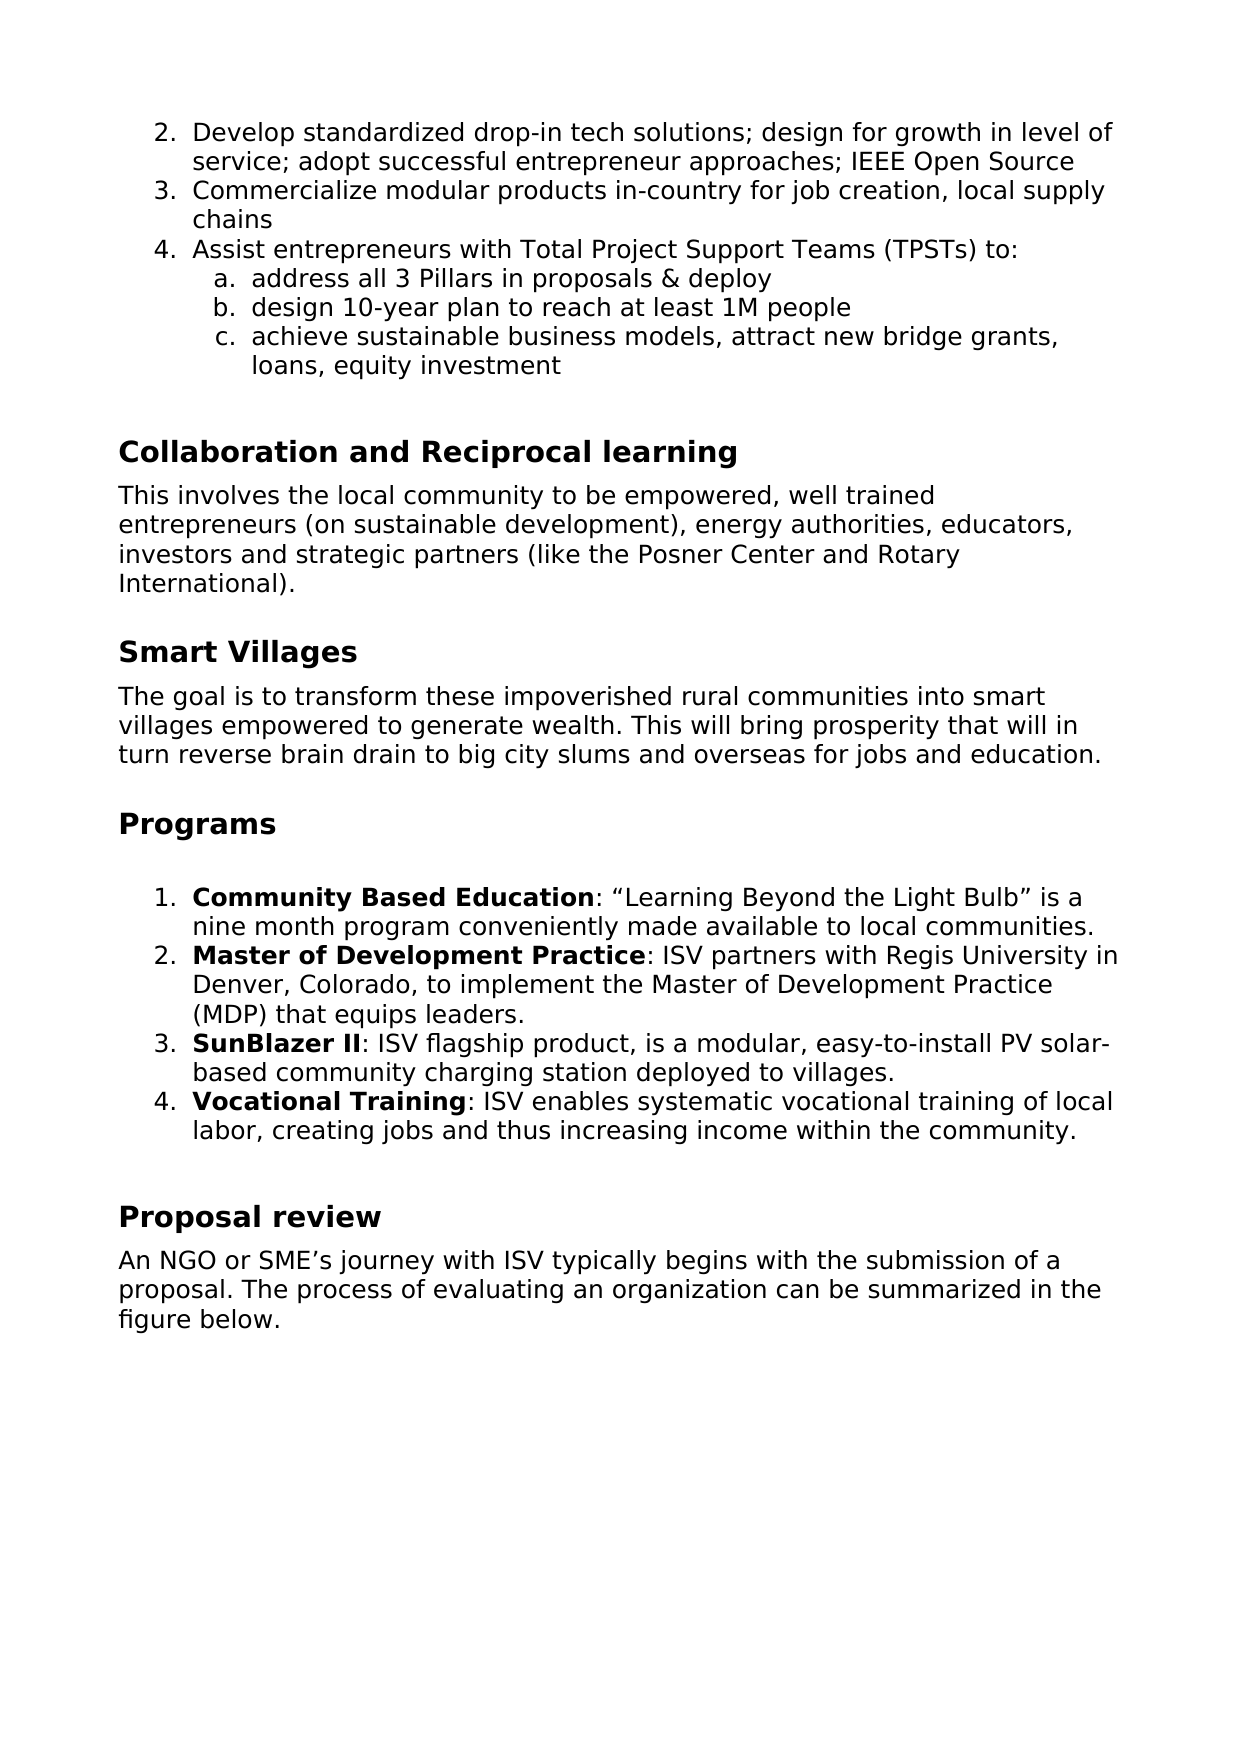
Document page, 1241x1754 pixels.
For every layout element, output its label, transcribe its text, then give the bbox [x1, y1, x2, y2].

list Commercialize modular products in-country for job creation, local supply chains [177, 176, 1122, 235]
subtitle Collaboration and Reciprocal learning [118, 435, 1122, 469]
subtitle Smart Villages [118, 636, 1122, 670]
list design 10-year plan to reach at least 1M people [236, 293, 1122, 322]
text This involves the local community to be empowered, well trained entrepreneurs (on sustainable development), energy authorities, educators, investors and strategic partners (like the Posner Center and Rotary International). [118, 482, 1122, 598]
text The goal is to transform these impoverished rural communities into smart villages empowered to generate wealth. This will bring prosperity that will in turn reverse brain drain to big city slums and overseas for jobs and education. [118, 682, 1122, 770]
subtitle Programs [118, 807, 1122, 841]
list Develop standardized drop-in tech solutions; design for growth in level of service; adopt successful entrepreneur approaches; IEEE Open Source [177, 118, 1122, 176]
list Assist entrepreneurs with Total Project Support Teams (TPSTs) to: [177, 235, 1122, 264]
text An NGO or SME’s journey with ISV typically begins with the submission of a proposal. The process of evaluating an organization can be summarized in the figure below. [118, 1247, 1122, 1334]
list Community Based Education: “Learning Beyond the Light Bulb” is a nine month program conveniently made available to local communities. [177, 883, 1122, 941]
list SunBlazer II: ISV flagship product, is a modular, easy-to-install PV solar-based community charging station deployed to villages. [177, 1029, 1122, 1087]
list achieve sustainable business models, attract new bridge grants, loans, equity investment [236, 322, 1122, 381]
list address all 3 Pillars in proposals & deploy [236, 264, 1122, 293]
subtitle Proposal review [118, 1200, 1122, 1234]
list Vocational Training: ISV enables systematic vocational training of local labor, creating jobs and thus increasing income within the community. [177, 1087, 1122, 1146]
list Master of Development Practice: ISV partners with Regis University in Denver, Colorado, to implement the Master of Development Practice (MDP) that equips leaders. [177, 941, 1122, 1029]
